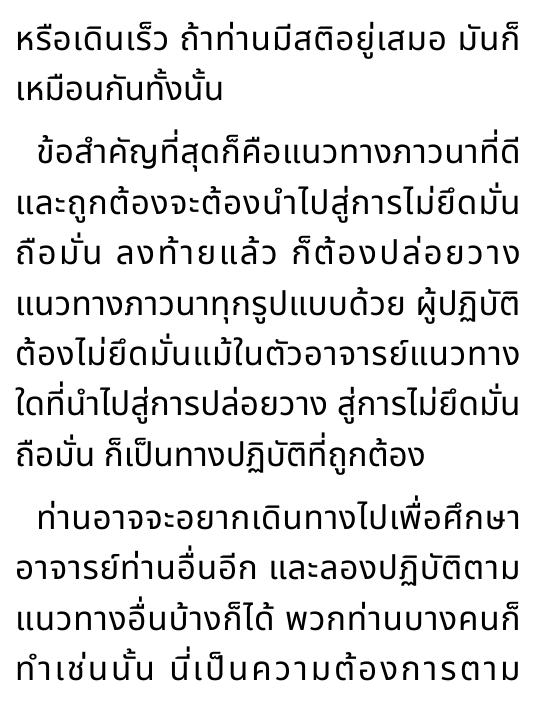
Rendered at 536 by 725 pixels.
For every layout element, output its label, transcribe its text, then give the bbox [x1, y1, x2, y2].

text หรือเดินเร็ว ถ้าท่านมีสติอยู่เสมอ มันก็เหมือนกันทั้งนั้น [15, 15, 521, 116]
text ข้อสำคัญที่สุดก็คือแนวทางภาวนาที่ดีและถูกต้องจะต้องนำไปสู่การไม่ยึดมั่นถือมั่น ลงท้ายแล้ว ก็ต้องปล่อยวางแนวทางภาวนาทุกรูปแบบด้วย ผู้ปฏิบัติต้องไม่ยึดมั่นแม้ในตัวอาจารย์แนวทางใดที่นำไปสู่การปล่อยวาง สู่การไม่ยึดมั่นถือมั่น ก็เป็นทางปฏิบัติที่ถูกต้อง [15, 128, 521, 481]
text ท่านอาจจะอยากเดินทางไปเพื่อศึกษาอาจารย์ท่านอื่นอีก และลองปฏิบัติตามแนวทางอื่นบ้างก็ได้ พวกท่านบางคนก็ทำเช่นนั้น นี่เป็นความต้องการตาม [15, 494, 521, 695]
